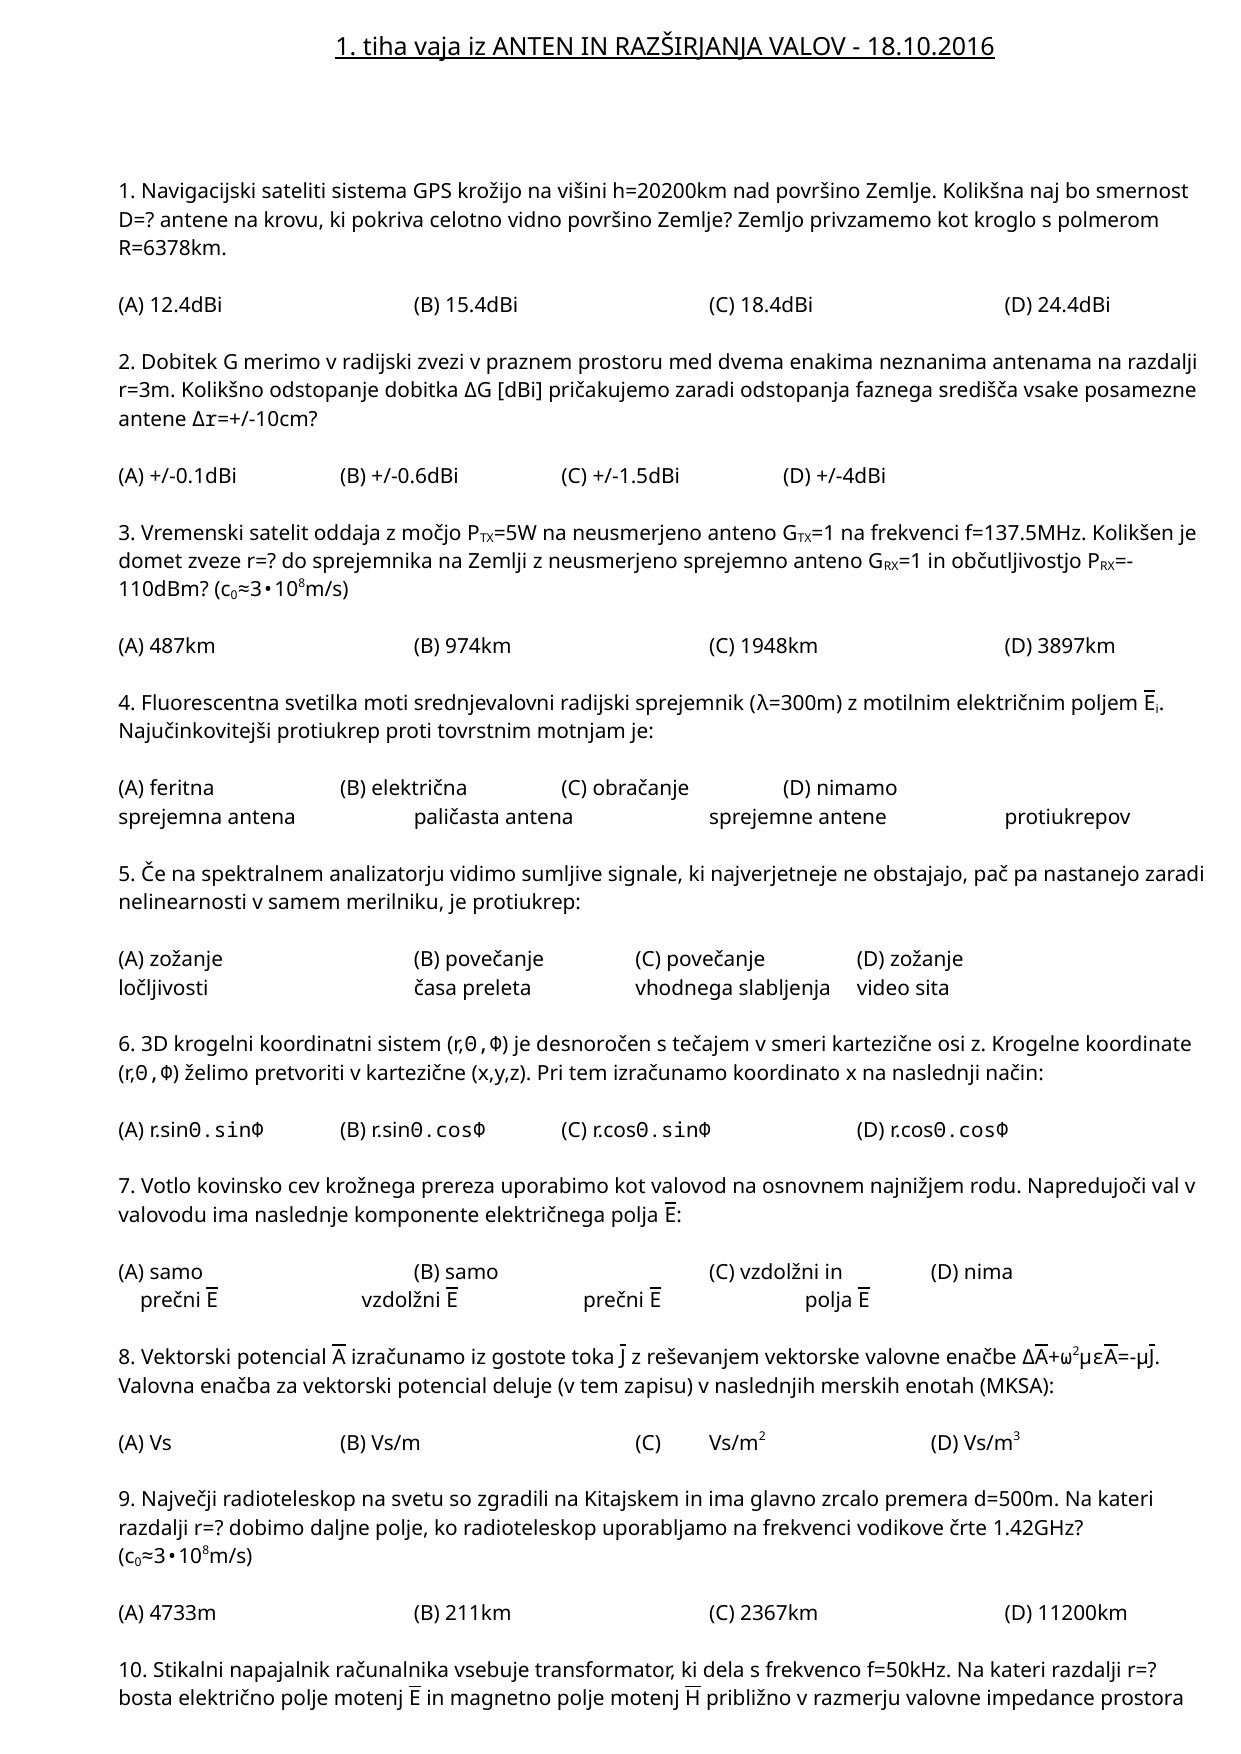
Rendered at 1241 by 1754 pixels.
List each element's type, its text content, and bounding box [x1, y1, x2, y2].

text (A) 4733m (B) 211km (C) 2367km (D) 11200km [118, 1598, 1212, 1627]
text (A) samo (B) samo (C) vzdolžni in (D) nima [118, 1257, 1212, 1285]
text (A) r.sinΘ.sinΦ (B) r.sinΘ.cosΦ (C) r.cosΘ.sinΦ (D) r.cosΘ.cosΦ [118, 1115, 1212, 1143]
text 5. Če na spektralnem analizatorju vidimo sumljive signale, ki najverjetneje ne obstajajo, pač pa nastanejo zaradi nelinearnosti v samem merilniku, je protiukrep: [118, 859, 1212, 916]
text 3. Vremenski satelit oddaja z močjo PTX=5W na neusmerjeno anteno GTX=1 na frekvenci f=137.5MHz. Kolikšen je domet zveze r=? do sprejemnika na Zemlji z neusmerjeno sprejemno anteno GRX=1 in občutljivostjo PRX=-110dBm? (c0≈3•108m/s) [118, 518, 1212, 603]
text 2. Dobitek G merimo v radijski zvezi v praznem prostoru med dvema enakima neznanima antenama na razdalji r=3m. Kolikšno odstopanje dobitka ΔG [dBi] pričakujemo zaradi odstopanja faznega središča vsake posamezne antene Δr=+/-10cm? [118, 347, 1212, 432]
text sprejemna antena paličasta antena sprejemne antene protiukrepov [118, 802, 1212, 830]
text (A) +/-0.1dBi (B) +/-0.6dBi (C) +/-1.5dBi (D) +/-4dBi [118, 461, 1212, 489]
text prečni E vzdolžni E prečni E polja E [118, 1285, 1212, 1314]
text ločljivosti časa preleta vhodnega slabljenja video sita [118, 973, 1212, 1001]
text 10. Stikalni napajalnik računalnika vsebuje transformator, ki dela s frekvenco f=50kHz. Na kateri razdalji r=? bosta električno polje motenj E in magnetno polje motenj H približno v razmerju valovne impedance prostora [118, 1655, 1212, 1712]
text (A) Vs (B) Vs/m (C) Vs/m2 (D) Vs/m3 [118, 1428, 1212, 1456]
text 7. Votlo kovinsko cev krožnega prereza uporabimo kot valovod na osnovnem najnižjem rodu. Napredujoči val v valovodu ima naslednje komponente električnega polja E: [118, 1172, 1212, 1228]
text (A) 12.4dBi (B) 15.4dBi (C) 18.4dBi (D) 24.4dBi [118, 290, 1212, 318]
text (A) zožanje (B) povečanje (C) povečanje (D) zožanje [118, 944, 1212, 973]
text (A) feritna (B) električna (C) obračanje (D) nimamo [118, 773, 1212, 802]
text 6. 3D krogelni koordinatni sistem (r,Θ,Φ) je desnoročen s tečajem v smeri kartezične osi z. Krogelne koordinate (r,Θ,Φ) želimo pretvoriti v kartezične (x,y,z). Pri tem izračunamo koordinato x na naslednji način: [118, 1029, 1212, 1086]
text 8. Vektorski potencial A izračunamo iz gostote toka J z reševanjem vektorske valovne enačbe ΔA+ω2μεA=-μJ. Valovna enačba za vektorski potencial deluje (v tem zapisu) v naslednjih merskih enotah (MKSA): [118, 1342, 1212, 1399]
text 1. tiha vaja iz ANTEN IN RAZŠIRJANJA VALOV - 18.10.2016 [118, 28, 1212, 63]
text (A) 487km (B) 974km (C) 1948km (D) 3897km [118, 631, 1212, 660]
text 1. Navigacijski sateliti sistema GPS krožijo na višini h=20200km nad površino Zemlje. Kolikšna naj bo smernost D=? antene na krovu, ki pokriva celotno vidno površino Zemlje? Zemljo privzamemo kot kroglo s polmerom R=6378km. [118, 176, 1212, 262]
text 9. Največji radioteleskop na svetu so zgradili na Kitajskem in ima glavno zrcalo premera d=500m. Na kateri razdalji r=? dobimo daljne polje, ko radioteleskop uporabljamo na frekvenci vodikove črte 1.42GHz? (c0≈3•108m/s) [118, 1484, 1212, 1570]
text 4. Fluorescentna svetilka moti srednjevalovni radijski sprejemnik (λ=300m) z motilnim električnim poljem Ei. Najučinkovitejši protiukrep proti tovrstnim motnjam je: [118, 688, 1212, 745]
